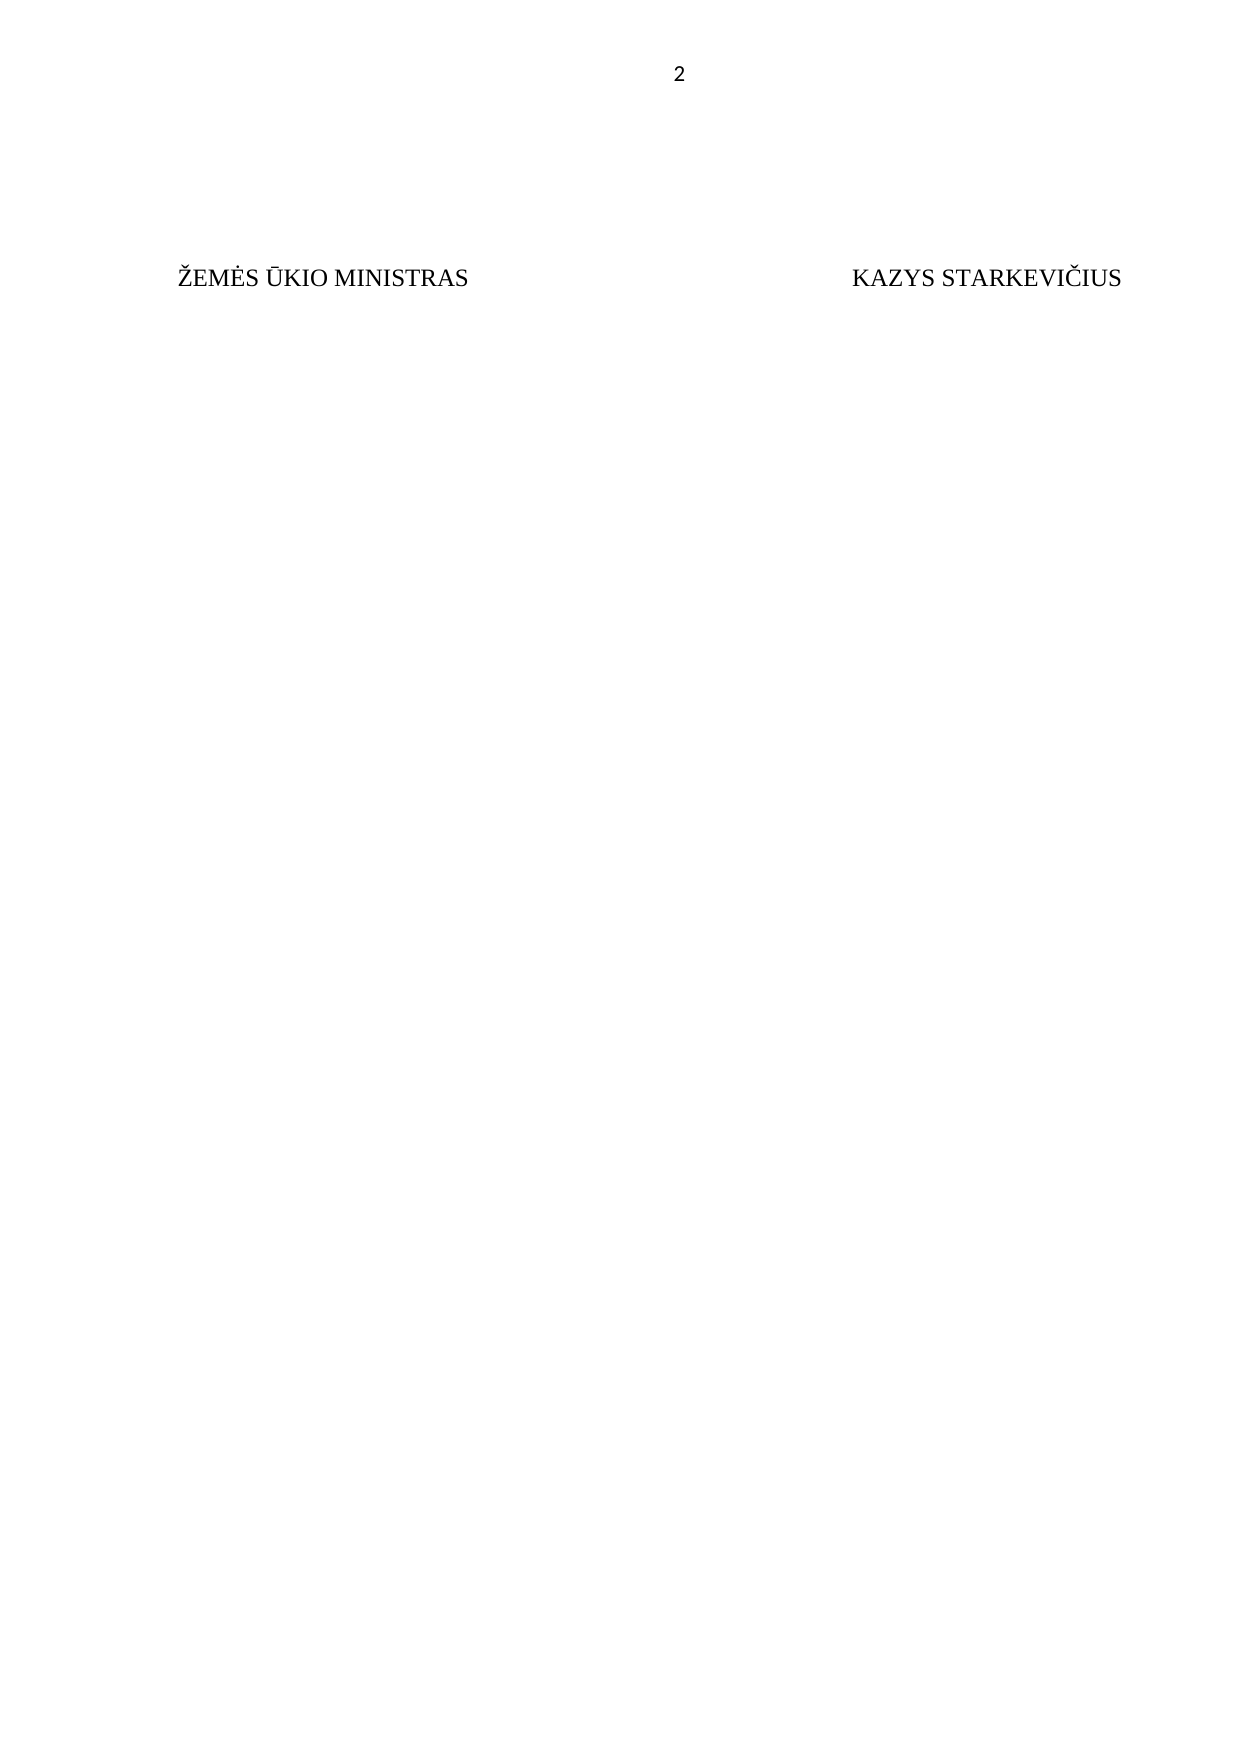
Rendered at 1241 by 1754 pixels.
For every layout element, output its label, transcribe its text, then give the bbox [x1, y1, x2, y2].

text Žemės ūkio ministras Kazys Starkevičius [177, 263, 1181, 292]
